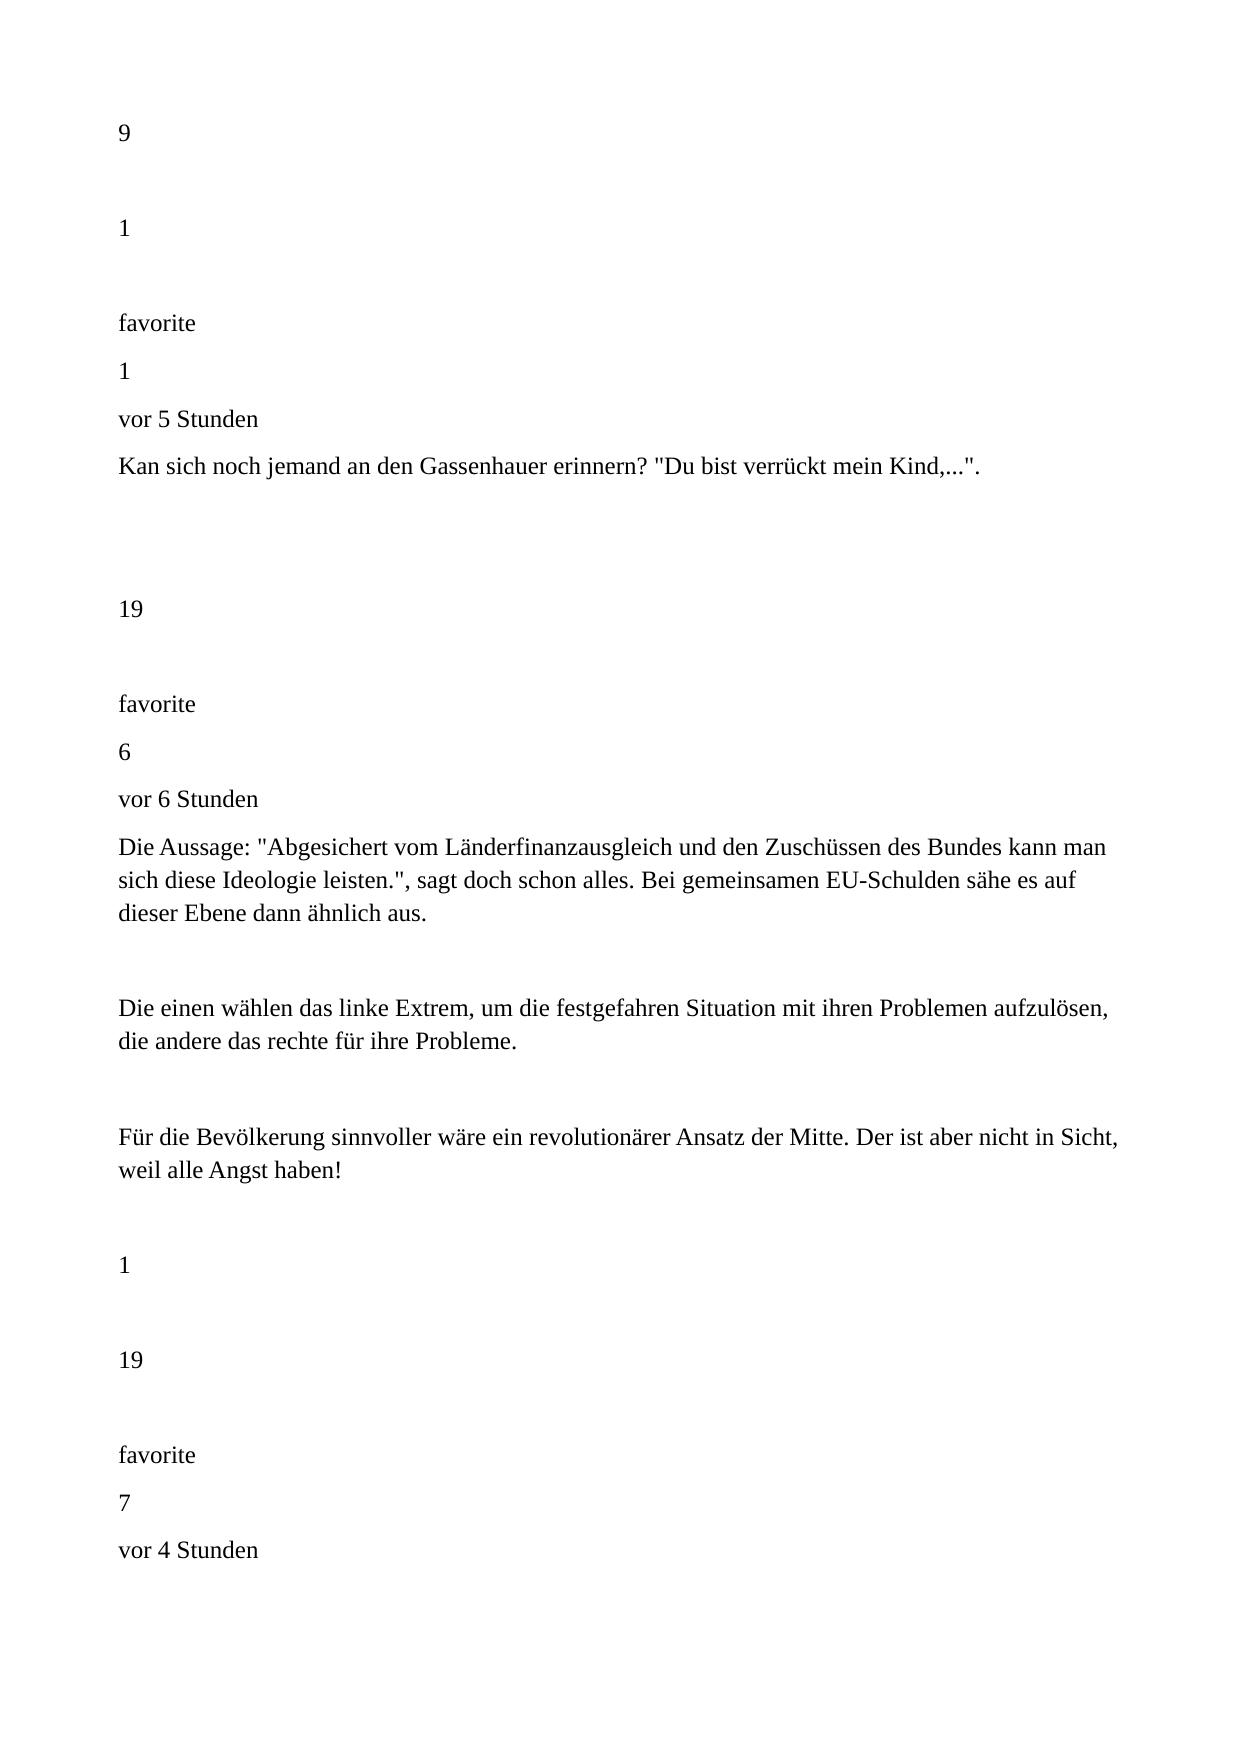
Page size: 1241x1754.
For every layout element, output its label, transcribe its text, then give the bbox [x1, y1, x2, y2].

text 6 [118, 737, 1122, 766]
text 1 [118, 1250, 1122, 1279]
text favorite [118, 689, 1122, 718]
text 7 [118, 1488, 1122, 1517]
text 1 [118, 356, 1122, 385]
text Die Aussage: "Abgesichert vom Länderfinanzausgleich und den Zuschüssen des Bundes kann man sich diese Ideologie leisten.", sagt doch schon alles. Bei gemeinsamen EU-Schulden sähe es auf dieser Ebene dann ähnlich aus. [118, 832, 1122, 927]
text Für die Bevölkerung sinnvoller wäre ein revolutionärer Ansatz der Mitte. Der ist aber nicht in Sicht, weil alle Angst haben! [118, 1122, 1122, 1183]
text 19 [118, 594, 1122, 623]
text 9 [118, 118, 1122, 147]
text 1 [118, 213, 1122, 242]
text Kan sich noch jemand an den Gassenhauer erinnern? "Du bist verrückt mein Kind,...". [118, 451, 1122, 480]
text vor 4 Stunden [118, 1536, 1122, 1564]
text favorite [118, 1440, 1122, 1469]
text 19 [118, 1345, 1122, 1374]
text Die einen wählen das linke Extrem, um die festgefahren Situation mit ihren Problemen aufzulösen, die andere das rechte für ihre Probleme. [118, 993, 1122, 1055]
text vor 5 Stunden [118, 404, 1122, 432]
text vor 6 Stunden [118, 784, 1122, 813]
text favorite [118, 308, 1122, 337]
